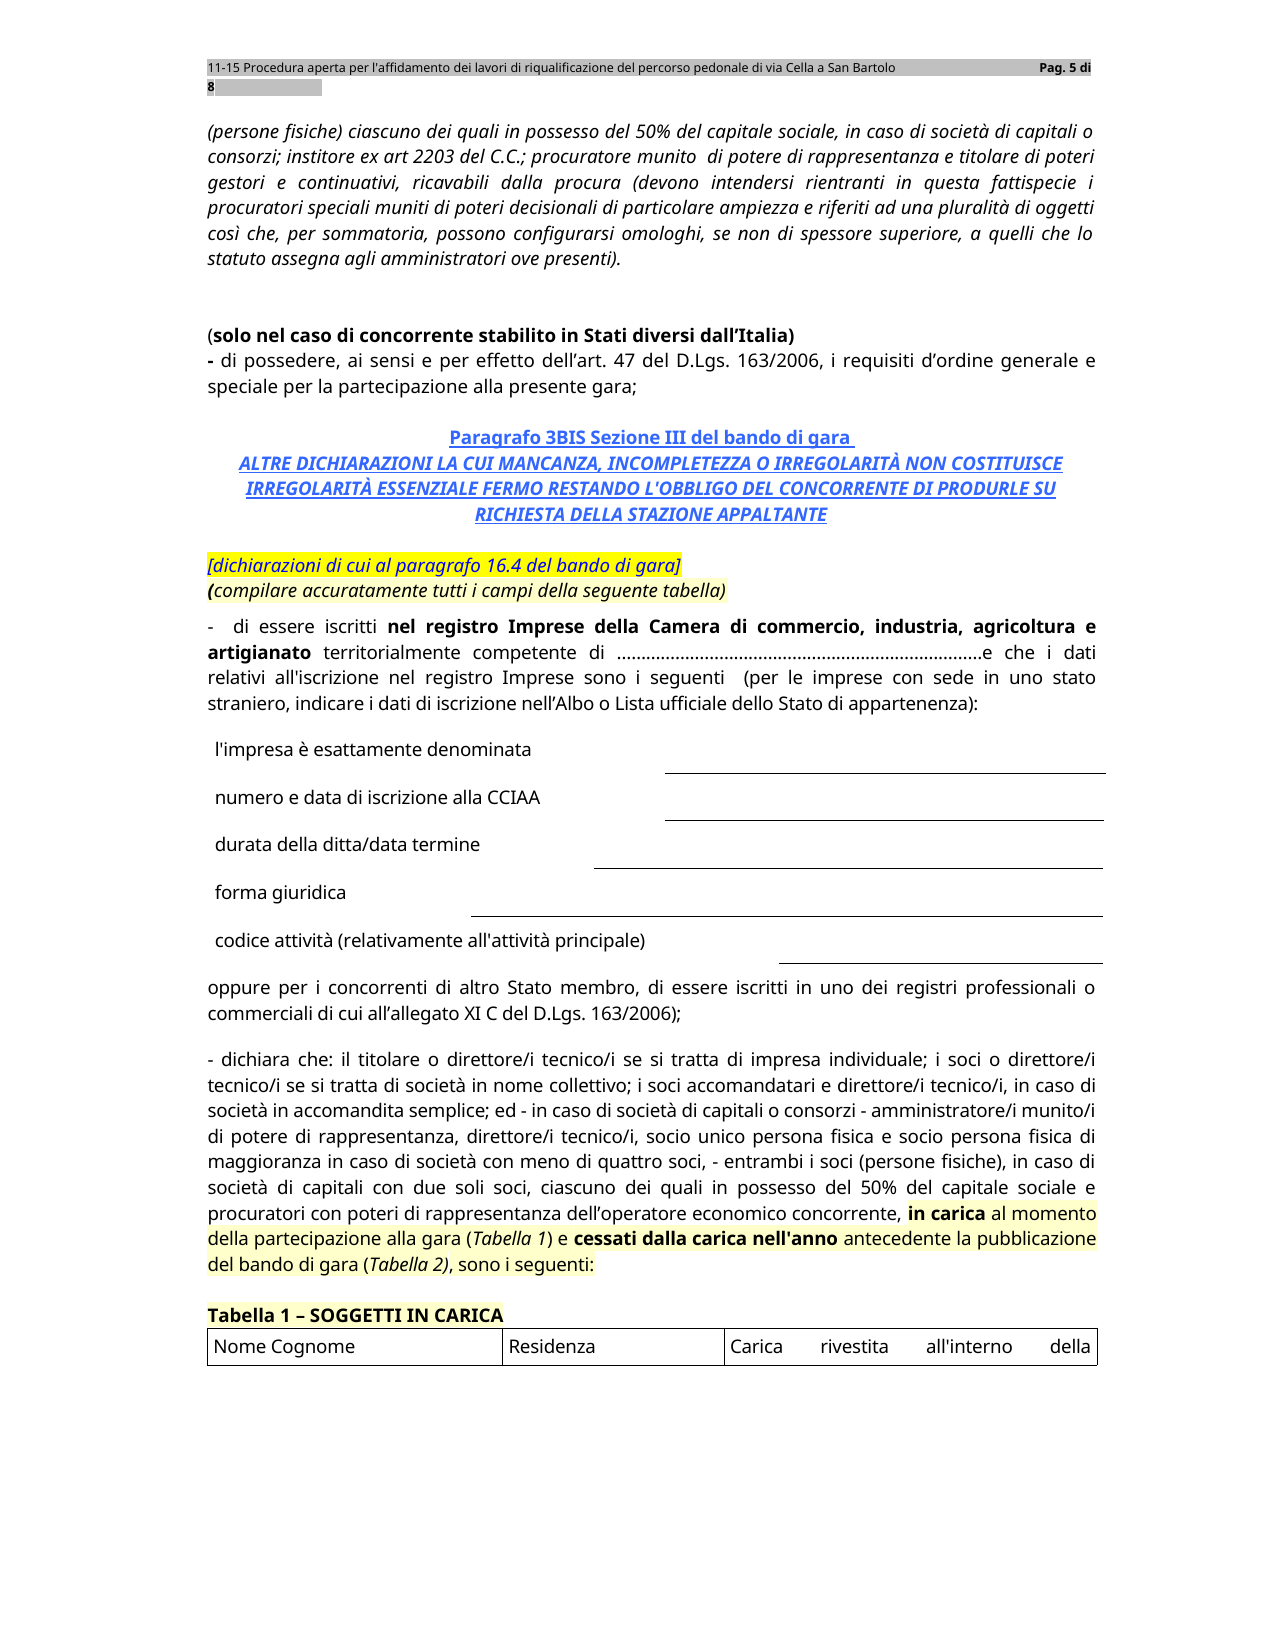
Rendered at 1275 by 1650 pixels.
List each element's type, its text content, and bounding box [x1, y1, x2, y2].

table_header forma giuridica [207, 869, 471, 916]
table_header [471, 869, 1103, 916]
text - dichiara che: il titolare o direttore/i tecnico/i se si tratta di impresa individuale; i soci o direttore/i tecnico/i se si tratta di società in nome collettivo; i soci accomandatari e direttore/i tecnico/i, in caso di società in accomandita semplice; ed - in caso di società di capitali o consorzi - amministratore/i munito/i di potere di rappresentanza, direttore/i tecnico/i, socio unico persona fisica e socio persona fisica di maggioranza in caso di società con meno di quattro soci, - entrambi i soci (persone fisiche), in caso di società di capitali con due soli soci, ciascuno dei quali in possesso del 50% del capitale sociale e procuratori con poteri di rappresentanza dell’operatore economico concorrente, in carica al momento della partecipazione alla gara (Tabella 1) e cessati dalla carica nell'anno antecedente la pubblicazione del bando di gara (Tabella 2), sono i seguenti: [207, 1047, 1097, 1276]
text Tabella 1 – SOGGETTI IN CARICA [207, 1302, 1097, 1327]
table_header [665, 726, 1106, 773]
text (persone fisiche) ciascuno dei quali in possesso del 50% del capitale sociale, in caso di società di capitali o consorzi; institore ex art 2203 del C.C.; procuratore munito di potere di rappresentanza e titolare di poteri gestori e continuativi, ricavabili dalla procura (devono intendersi rientranti in questa fattispecie i procuratori speciali muniti di poteri decisionali di particolare ampiezza e riferiti ad una pluralità di oggetti così che, per sommatoria, possono configurarsi omologhi, se non di spessore superiore, a quelli che lo statuto assegna agli amministratori ove presenti). [207, 118, 1097, 271]
table_header [779, 917, 1103, 963]
table_header Carica rivestita all'interno della [725, 1329, 1097, 1364]
text ALTRE DICHIARAZIONI LA CUI MANCANZA, INCOMPLETEZZA O IRREGOLARITÀ NON COSTITUISCE IRREGOLARITÀ ESSENZIALE FERMO RESTANDO L'OBBLIGO DEL CONCORRENTE DI PRODURLE SU RICHIESTA DELLA STAZIONE APPALTANTE [207, 450, 1097, 526]
table_header [594, 821, 1103, 868]
table_header durata della ditta/data termine [207, 821, 594, 868]
table_header l'impresa è esattamente denominata [207, 726, 665, 773]
text [dichiarazioni di cui al paragrafo 16.4 del bando di gara] [207, 552, 1097, 577]
text (solo nel caso di concorrente stabilito in Stati diversi dall’Italia) [207, 322, 1097, 348]
text - di essere iscritti nel registro Imprese della Camera di commercio, industria, agricoltura e artigianato territorialmente competente di …………………………………………………………………e che i dati relativi all'iscrizione nel registro Imprese sono i seguenti (per le imprese con sede in uno stato straniero, indicare i dati di iscrizione nell’Albo o Lista ufficiale dello Stato di appartenenza): [207, 613, 1097, 716]
table_header numero e data di iscrizione alla CCIAA [207, 774, 664, 820]
table_header [665, 774, 1104, 820]
table_header Residenza [503, 1329, 724, 1364]
text (compilare accuratamente tutti i campi della seguente tabella) [207, 577, 1097, 603]
table_header codice attività (relativamente all'attività principale) [207, 917, 779, 963]
table_header Nome Cognome [208, 1329, 502, 1364]
text oppure per i concorrenti di altro Stato membro, di essere iscritti in uno dei registri professionali o commerciali di cui all’allegato XI C del D.Lgs. 163/2006); [207, 974, 1097, 1026]
text - di possedere, ai sensi e per effetto dell’art. 47 del D.Lgs. 163/2006, i requisiti d’ordine generale e speciale per la partecipazione alla presente gara; [207, 348, 1097, 399]
text Paragrafo 3BIS Sezione III del bando di gara [207, 424, 1097, 450]
